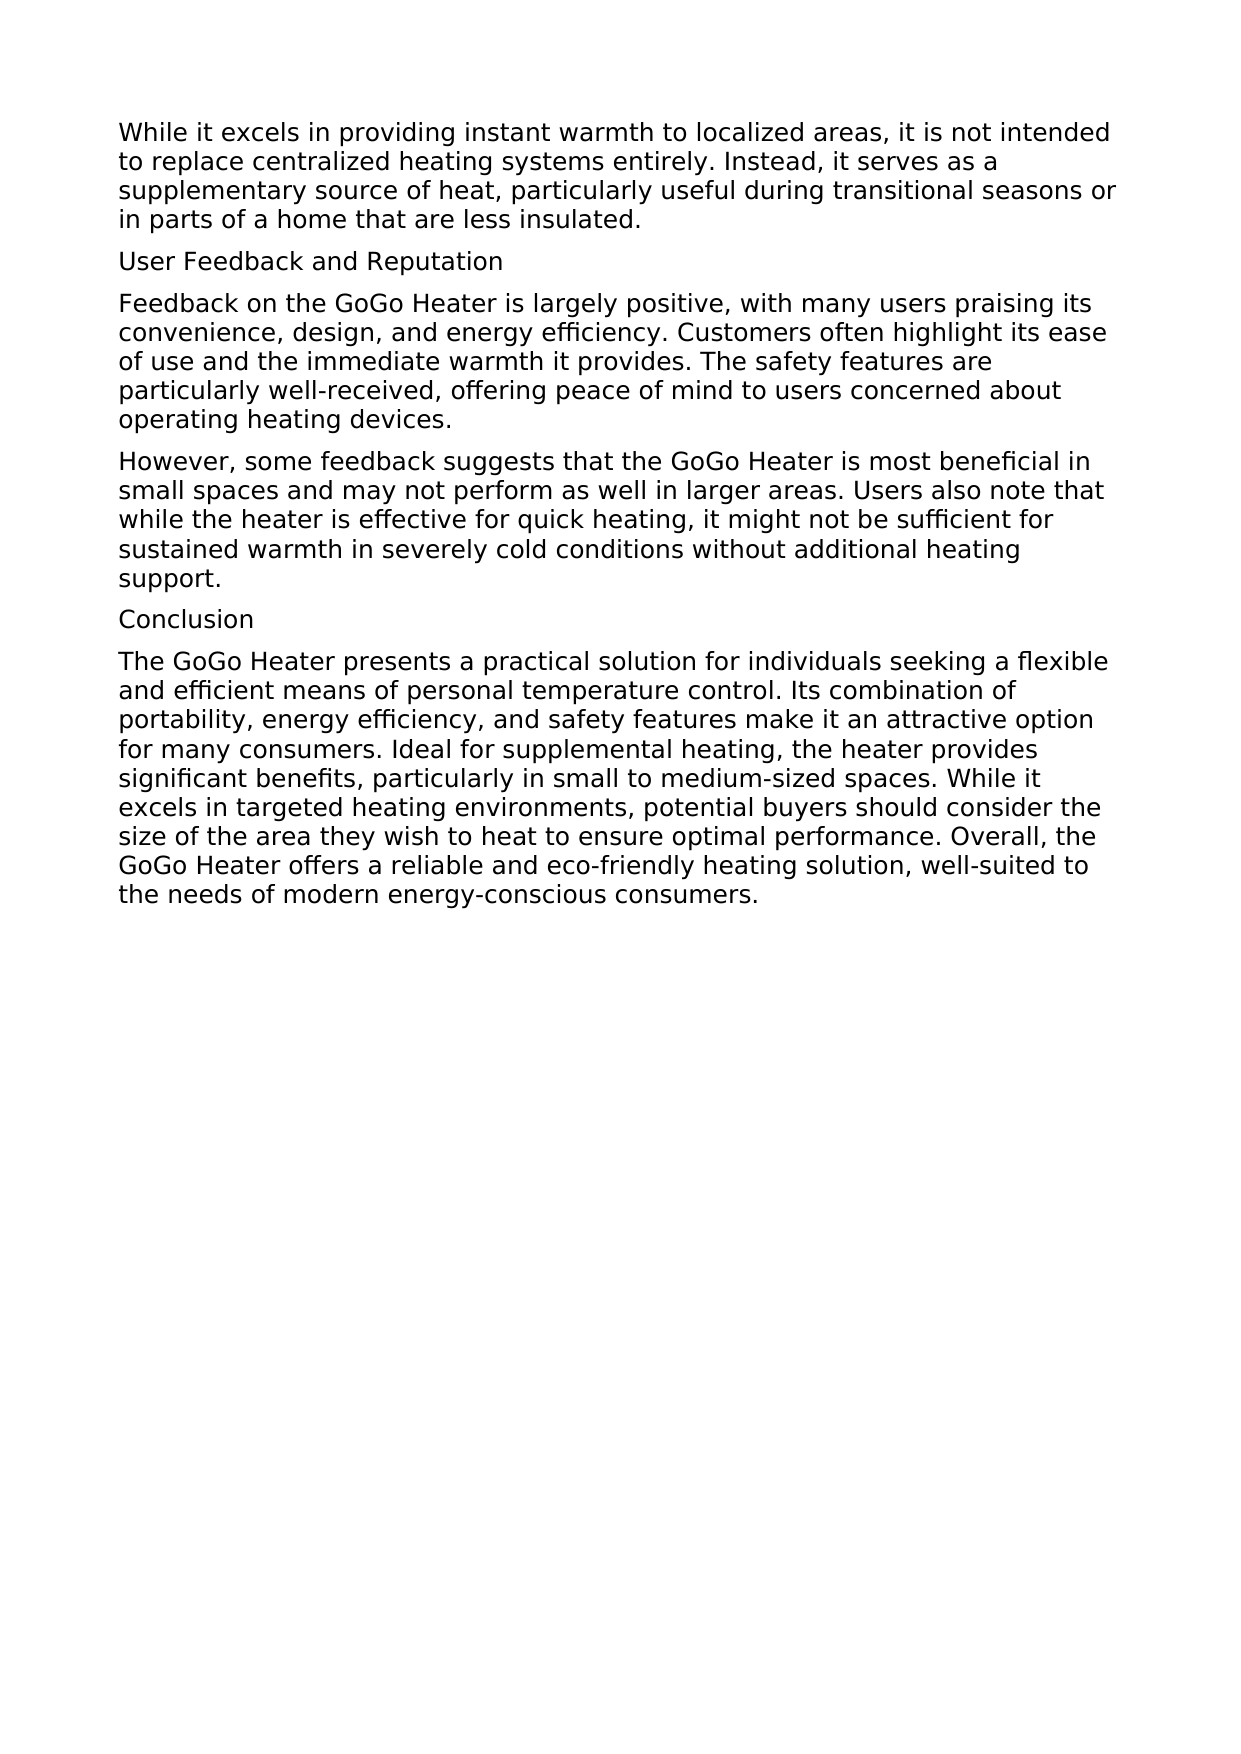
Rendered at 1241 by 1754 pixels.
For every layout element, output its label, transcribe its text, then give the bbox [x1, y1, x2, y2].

text The GoGo Heater presents a practical solution for individuals seeking a flexible and efficient means of personal temperature control. Its combination of portability, energy efficiency, and safety features make it an attractive option for many consumers. Ideal for supplemental heating, the heater provides significant benefits, particularly in small to medium-sized spaces. While it excels in targeted heating environments, potential buyers should consider the size of the area they wish to heat to ensure optimal performance. Overall, the GoGo Heater offers a reliable and eco-friendly heating solution, well-suited to the needs of modern energy-conscious consumers. [118, 647, 1122, 910]
text Conclusion [118, 606, 1122, 635]
text Feedback on the GoGo Heater is largely positive, with many users praising its convenience, design, and energy efficiency. Customers often highlight its ease of use and the immediate warmth it provides. The safety features are particularly well-received, offering peace of mind to users concerned about operating heating devices. [118, 289, 1122, 435]
text While it excels in providing instant warmth to localized areas, it is not intended to replace centralized heating systems entirely. Instead, it serves as a supplementary source of heat, particularly useful during transitional seasons or in parts of a home that are less insulated. [118, 118, 1122, 235]
text However, some feedback suggests that the GoGo Heater is most beneficial in small spaces and may not perform as well in larger areas. Users also note that while the heater is effective for quick heating, it might not be sufficient for sustained warmth in severely cold conditions without additional heating support. [118, 447, 1122, 593]
text User Feedback and Reputation [118, 247, 1122, 276]
